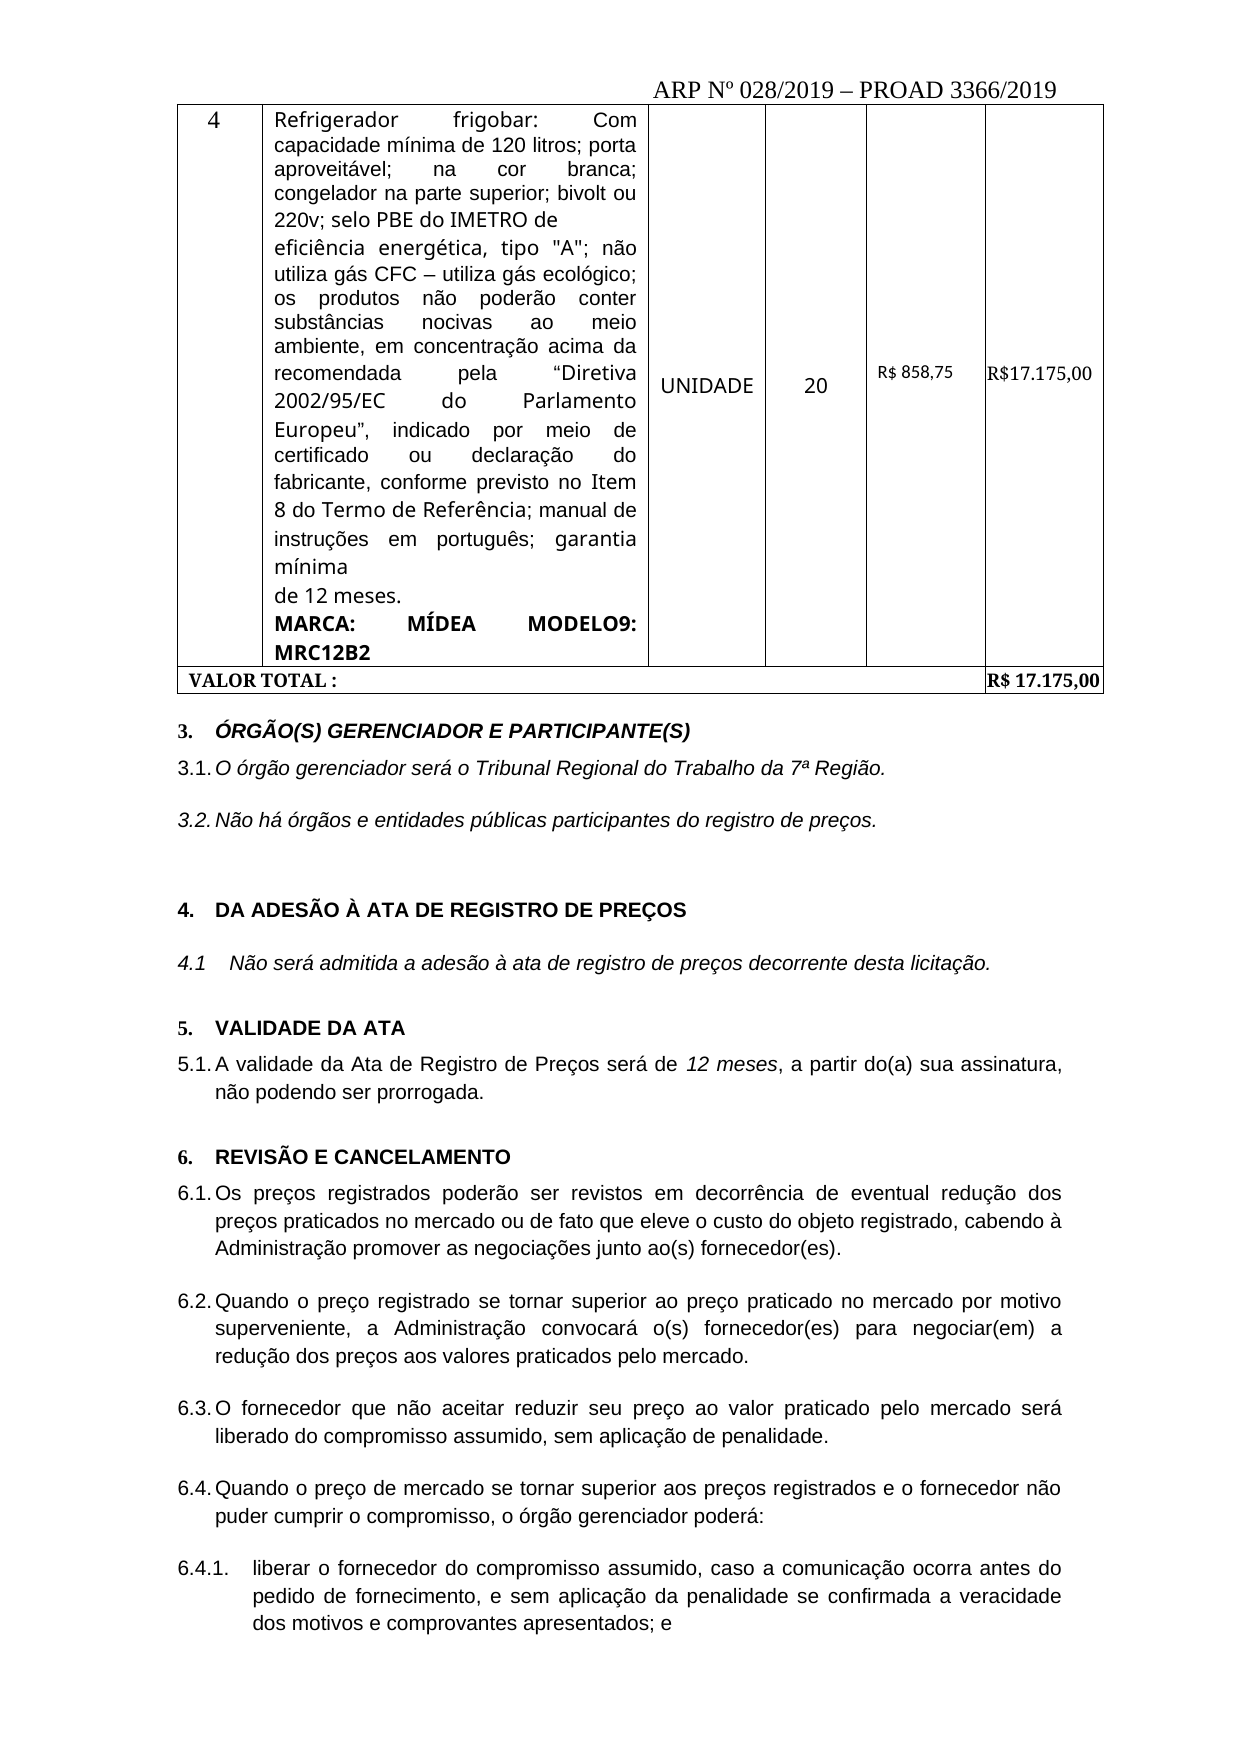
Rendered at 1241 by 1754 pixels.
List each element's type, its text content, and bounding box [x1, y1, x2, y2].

list Não há órgãos e entidades públicas participantes do registro de preços. [177, 808, 1063, 832]
table_cell R$ 858,75 [867, 105, 985, 666]
list Os preços registrados poderão ser revistos em decorrência de eventual redução dos preços praticados no mercado ou de fato que eleve o custo do objeto registrado, cabendo à Administração promover as negociações junto ao(s) fornecedor(es). [177, 1181, 1063, 1260]
list Quando o preço de mercado se tornar superior aos preços registrados e o fornecedor não puder cumprir o compromisso, o órgão gerenciador poderá: [177, 1476, 1063, 1528]
list O fornecedor que não aceitar reduzir seu preço ao valor praticado pelo mercado será liberado do compromisso assumido, sem aplicação de penalidade. [177, 1396, 1063, 1448]
list ÓRGÃO(S) GERENCIADOR E PARTICIPANTE(S) [177, 719, 1063, 743]
text 4.1 Não será admitida a adesão à ata de registro de preços decorrente desta licitação. [177, 950, 1063, 974]
table_cell UNIDADE [649, 105, 765, 666]
table_cell VALOR TOTAL : [178, 667, 985, 693]
list A validade da Ata de Registro de Preços será de 12 meses, a partir do(a) sua assinatura, não podendo ser prorrogada. [177, 1052, 1063, 1103]
list VALIDADE DA ATA [177, 1015, 1066, 1039]
table_cell R$ 17.175,00 [986, 667, 1103, 693]
table_cell Refrigerador frigobar: Com capacidade mínima de 120 litros; porta aproveitável; na cor branca; congelador na parte superior; bivolt ou 220v; selo PBE do IMETRO de eficiência energética, tipo "A"; não utiliza gás CFC – utiliza gás ecológico; os produtos não poderão conter substâncias nocivas ao meio ambiente, em concentração acima da recomendada pela “Diretiva 2002/95/EC do Parlamento Europeu”, indicado por meio de certificado ou declaração do fabricante, conforme previsto no Item 8 do Termo de Referência; manual de instruções em português; garantia mínima de 12 meses. MARCA: MÍDEA MODELO9: MRC12B2 [263, 105, 648, 666]
table_cell 4 [178, 105, 262, 666]
list Quando o preço registrado se tornar superior ao preço praticado no mercado por motivo superveniente, a Administração convocará o(s) fornecedor(es) para negociar(em) a redução dos preços aos valores praticados pelo mercado. [177, 1289, 1063, 1368]
table_cell 20 [766, 105, 866, 666]
list liberar o fornecedor do compromisso assumido, caso a comunicação ocorra antes do pedido de fornecimento, e sem aplicação da penalidade se confirmada a veracidade dos motivos e comprovantes apresentados; e [177, 1556, 1063, 1635]
table_cell R$17.175,00 [986, 105, 1103, 666]
list DA ADESÃO À ATA DE REGISTRO DE PREÇOS [177, 898, 1063, 922]
list O órgão gerenciador será o Tribunal Regional do Trabalho da 7ª Região. [177, 755, 1063, 779]
list REVISÃO E CANCELAMENTO [177, 1144, 1066, 1169]
